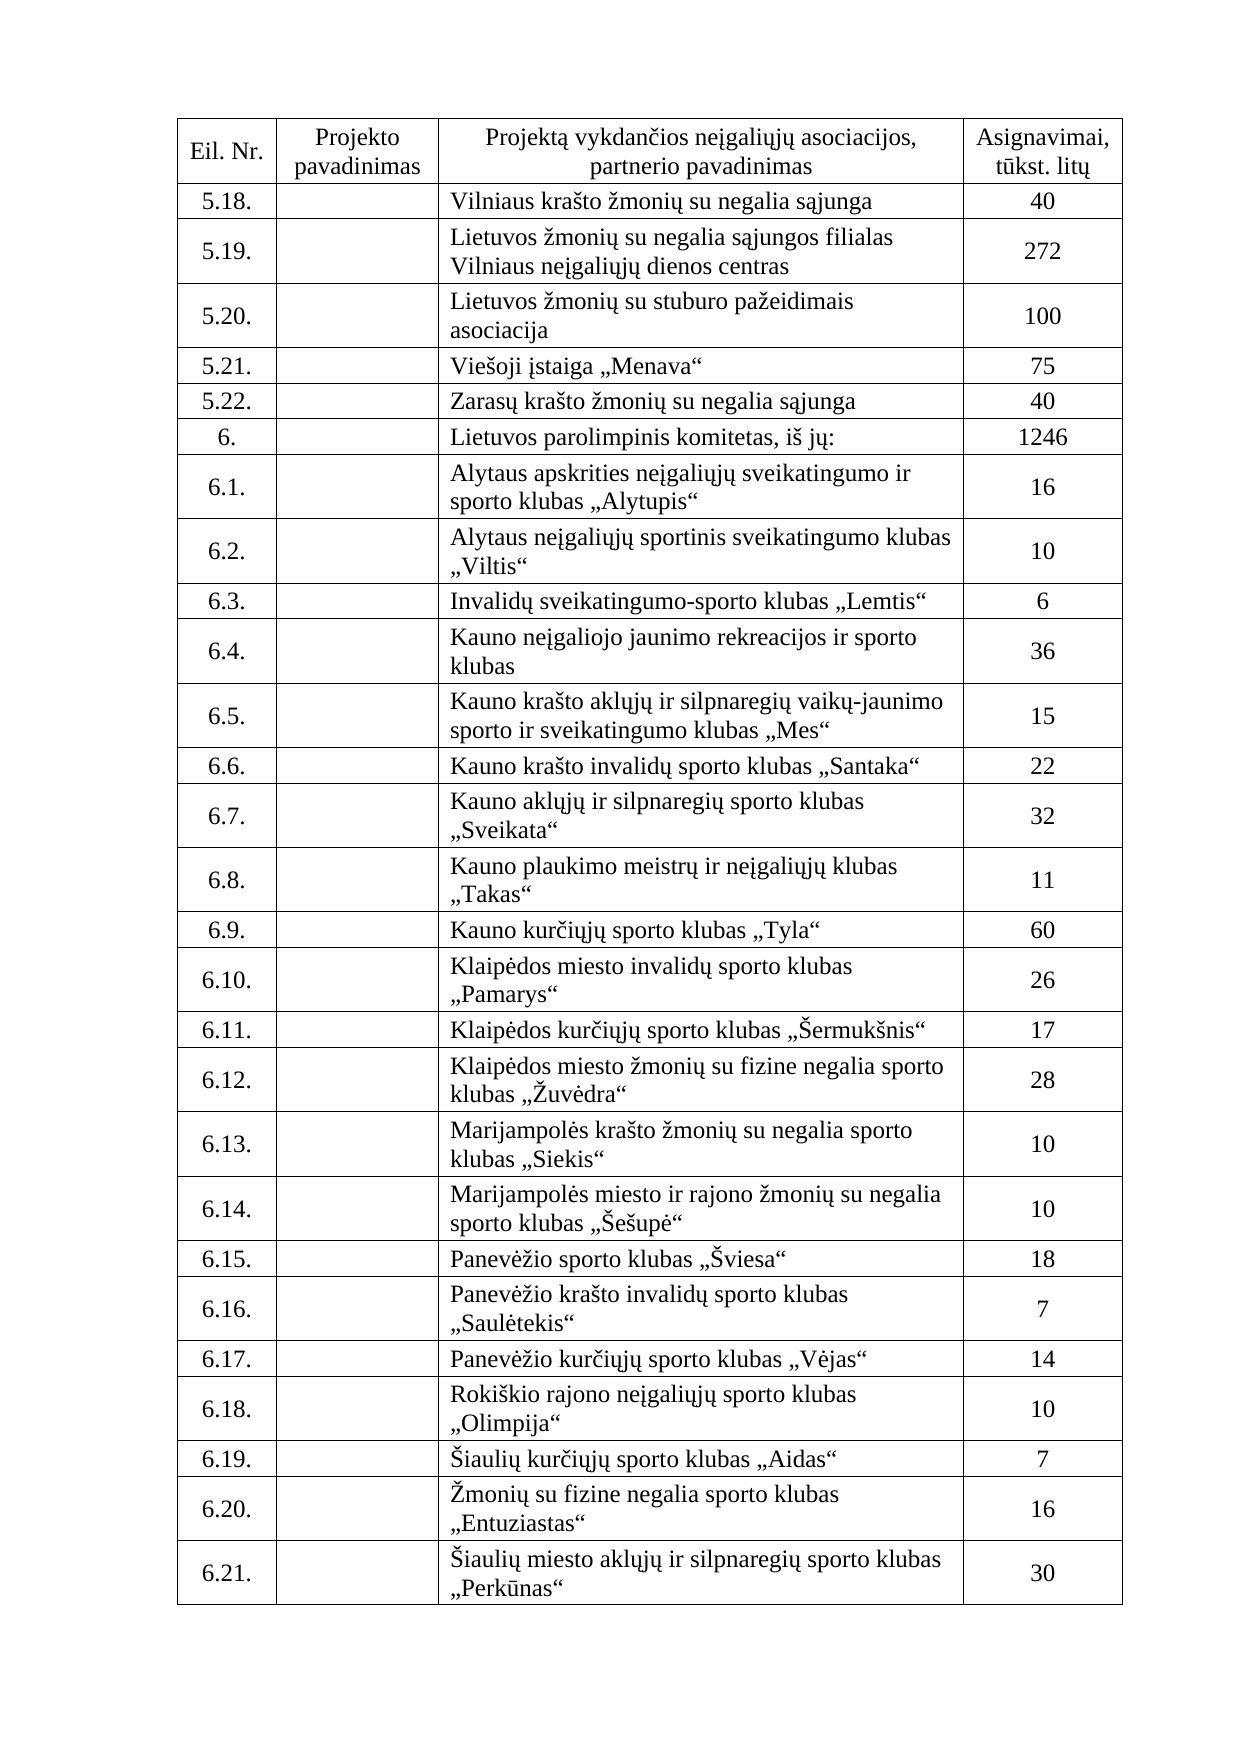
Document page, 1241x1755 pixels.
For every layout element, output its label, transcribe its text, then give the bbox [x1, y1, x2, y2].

table_cell [277, 1377, 438, 1440]
table_cell [277, 619, 438, 682]
table_cell 60 [964, 912, 1122, 947]
table_cell Klaipėdos miesto žmonių su fizine negalia sporto klubas „Žuvėdra“ [439, 1048, 963, 1111]
table_header Projektą vykdančios neįgaliųjų asociacijos, partnerio pavadinimas [439, 119, 963, 182]
table_cell Šiaulių kurčiųjų sporto klubas „Aidas“ [439, 1441, 963, 1476]
table_cell Kauno kurčiųjų sporto klubas „Tyla“ [439, 912, 963, 947]
table_cell [277, 519, 438, 582]
table_cell 17 [964, 1012, 1122, 1047]
table_cell [277, 184, 438, 218]
table_cell 6.16. [178, 1277, 276, 1340]
table_cell [277, 1241, 438, 1276]
table_cell 18 [964, 1241, 1122, 1276]
table_cell [277, 384, 438, 418]
table_cell 6.21. [178, 1541, 276, 1604]
table_cell [277, 684, 438, 747]
table_cell [277, 348, 438, 382]
table_cell 6.14. [178, 1177, 276, 1240]
table_cell Panevėžio krašto invalidų sporto klubas „Saulėtekis“ [439, 1277, 963, 1340]
table_cell 26 [964, 948, 1122, 1011]
table_cell [277, 1341, 438, 1376]
table_cell [277, 1112, 438, 1176]
table_cell Kauno aklųjų ir silpnaregių sporto klubas „Sveikata“ [439, 784, 963, 847]
table_cell 6.4. [178, 619, 276, 682]
table_cell Zarasų krašto žmonių su negalia sąjunga [439, 384, 963, 418]
table_cell 10 [964, 1177, 1122, 1240]
table_cell 6. [178, 419, 276, 454]
table_cell 10 [964, 519, 1122, 582]
table_cell [277, 455, 438, 518]
table_cell 6.6. [178, 748, 276, 782]
table_cell Klaipėdos miesto invalidų sporto klubas „Pamarys“ [439, 948, 963, 1011]
table_cell 16 [964, 455, 1122, 518]
table_cell 16 [964, 1477, 1122, 1540]
table_cell [277, 912, 438, 947]
table_cell Alytaus apskrities neįgaliųjų sveikatingumo ir sporto klubas „Alytupis“ [439, 455, 963, 518]
table_cell 6.8. [178, 848, 276, 911]
table_cell 272 [964, 219, 1122, 282]
table_cell 5.21. [178, 348, 276, 382]
table_cell [277, 948, 438, 1011]
table_cell [277, 784, 438, 847]
table_cell Šiaulių miesto aklųjų ir silpnaregių sporto klubas „Perkūnas“ [439, 1541, 963, 1604]
table_cell 6.10. [178, 948, 276, 1011]
table_cell Lietuvos žmonių su negalia sąjungos filialas Vilniaus neįgaliųjų dienos centras [439, 219, 963, 282]
table_header Asignavimai, tūkst. litų [964, 119, 1122, 182]
table_cell Kauno neįgaliojo jaunimo rekreacijos ir sporto klubas [439, 619, 963, 682]
table_cell Klaipėdos kurčiųjų sporto klubas „Šermukšnis“ [439, 1012, 963, 1047]
table_cell 6.20. [178, 1477, 276, 1540]
table_cell [277, 419, 438, 454]
table_cell [277, 848, 438, 911]
table_cell [277, 1048, 438, 1111]
table_cell Kauno krašto invalidų sporto klubas „Santaka“ [439, 748, 963, 782]
table_cell 5.18. [178, 184, 276, 218]
table_cell 6.9. [178, 912, 276, 947]
table_cell 6.12. [178, 1048, 276, 1111]
table_cell 100 [964, 284, 1122, 347]
table_cell [277, 1541, 438, 1604]
table_cell Invalidų sveikatingumo-sporto klubas „Lemtis“ [439, 584, 963, 618]
table_cell Panevėžio sporto klubas „Šviesa“ [439, 1241, 963, 1276]
table_cell 5.20. [178, 284, 276, 347]
table_cell 7 [964, 1277, 1122, 1340]
table_cell 6.18. [178, 1377, 276, 1440]
table_cell 6.11. [178, 1012, 276, 1047]
table_cell [277, 748, 438, 782]
table_cell 6.19. [178, 1441, 276, 1476]
table_cell 75 [964, 348, 1122, 382]
table_cell 6.7. [178, 784, 276, 847]
table_cell 6.5. [178, 684, 276, 747]
table_cell [277, 1477, 438, 1540]
table_cell 7 [964, 1441, 1122, 1476]
table_cell Alytaus neįgaliųjų sportinis sveikatingumo klubas „Viltis“ [439, 519, 963, 582]
table_cell 6.1. [178, 455, 276, 518]
table_cell Kauno plaukimo meistrų ir neįgaliųjų klubas „Takas“ [439, 848, 963, 911]
table_cell [277, 584, 438, 618]
table_cell 32 [964, 784, 1122, 847]
table_cell Žmonių su fizine negalia sporto klubas „Entuziastas“ [439, 1477, 963, 1540]
table_cell 40 [964, 184, 1122, 218]
table_cell 6.13. [178, 1112, 276, 1176]
table_cell [277, 1177, 438, 1240]
table_cell [277, 1012, 438, 1047]
table_cell 5.22. [178, 384, 276, 418]
table_cell 11 [964, 848, 1122, 911]
table_cell 10 [964, 1377, 1122, 1440]
table_cell 5.19. [178, 219, 276, 282]
table_cell 28 [964, 1048, 1122, 1111]
table_cell 22 [964, 748, 1122, 782]
table_cell [277, 219, 438, 282]
table_cell 6.15. [178, 1241, 276, 1276]
table_cell Marijampolės krašto žmonių su negalia sporto klubas „Siekis“ [439, 1112, 963, 1176]
table_cell [277, 1277, 438, 1340]
table_cell 30 [964, 1541, 1122, 1604]
table_cell Kauno krašto aklųjų ir silpnaregių vaikų-jaunimo sporto ir sveikatingumo klubas „Mes“ [439, 684, 963, 747]
table_cell [277, 284, 438, 347]
table_cell Rokiškio rajono neįgaliųjų sporto klubas „Olimpija“ [439, 1377, 963, 1440]
table_header Eil. Nr. [178, 119, 276, 182]
table_cell 40 [964, 384, 1122, 418]
table_cell 6.2. [178, 519, 276, 582]
table_cell 6.17. [178, 1341, 276, 1376]
table_cell 10 [964, 1112, 1122, 1176]
table_cell Lietuvos žmonių su stuburo pažeidimais asociacija [439, 284, 963, 347]
table_cell 14 [964, 1341, 1122, 1376]
table_cell 36 [964, 619, 1122, 682]
table_cell 6 [964, 584, 1122, 618]
table_cell Viešoji įstaiga „Menava“ [439, 348, 963, 382]
table_cell 15 [964, 684, 1122, 747]
table_cell Lietuvos parolimpinis komitetas, iš jų: [439, 419, 963, 454]
table_cell 1246 [964, 419, 1122, 454]
table_cell Panevėžio kurčiųjų sporto klubas „Vėjas“ [439, 1341, 963, 1376]
table_cell Marijampolės miesto ir rajono žmonių su negalia sporto klubas „Šešupė“ [439, 1177, 963, 1240]
table_header Projekto pavadinimas [277, 119, 438, 182]
table_cell 6.3. [178, 584, 276, 618]
table_cell [277, 1441, 438, 1476]
table_cell Vilniaus krašto žmonių su negalia sąjunga [439, 184, 963, 218]
